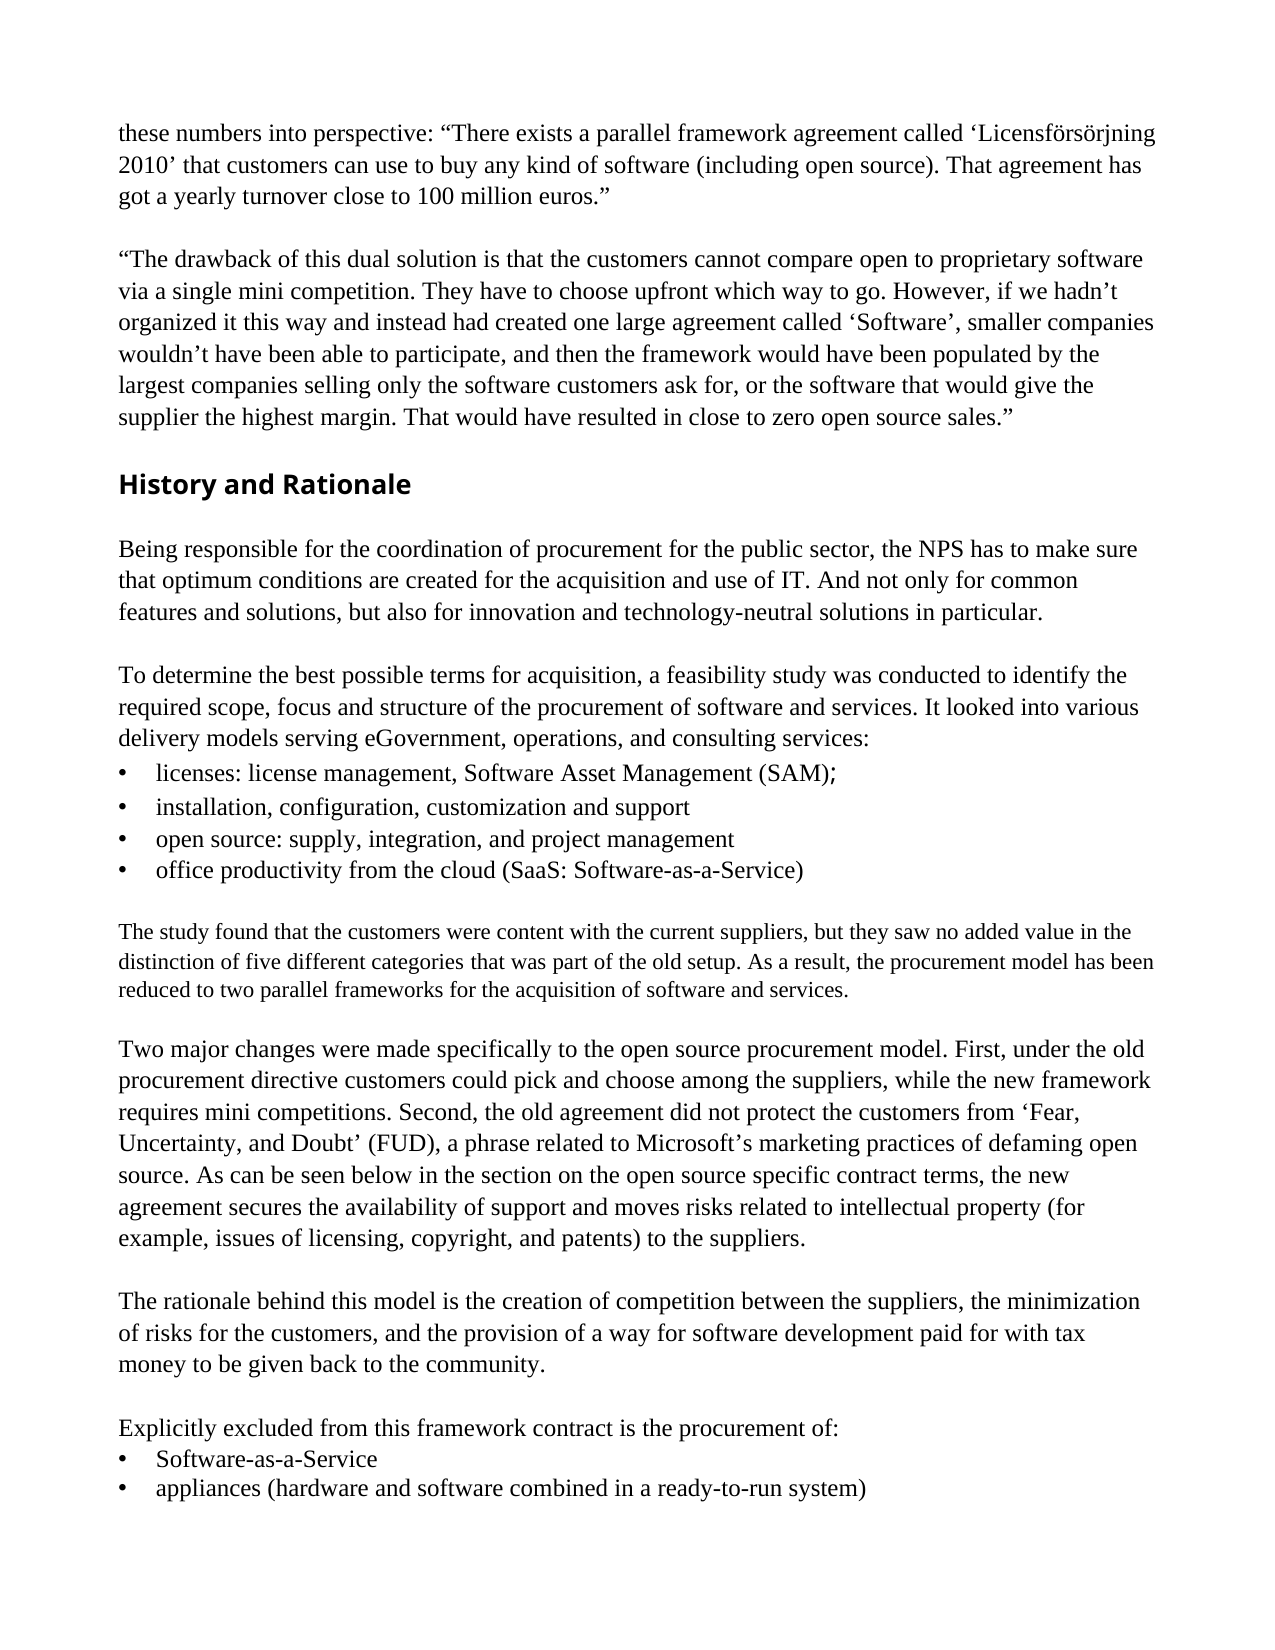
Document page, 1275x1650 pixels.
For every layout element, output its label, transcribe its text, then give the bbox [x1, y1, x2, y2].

list appliances (hardware and software combined in a ready-to-run system) [118, 1473, 1157, 1502]
subtitle History and Rationale [118, 465, 1157, 502]
text Two major changes were made specifically to the open source procurement model. First, under the old procurement directive customers could pick and choose among the suppliers, while the new framework requires mini competitions. Second, the old agreement did not protect the customers from ‘Fear, Uncertainty, and Doubt’ (FUD), a phrase related to Microsoft’s marketing practices of defaming open source. As can be seen below in the section on the open source specific contract terms, the new agreement secures the availability of support and moves risks related to intellectual property (for example, issues of licensing, copyright, and patents) to the suppliers. [118, 1034, 1157, 1252]
list office productivity from the cloud (SaaS: Software-as-a-Service) [118, 855, 1157, 884]
text Being responsible for the coordination of procurement for the public sector, the NPS has to make sure that optimum conditions are created for the acquisition and use of IT. And not only for common features and solutions, but also for innovation and technology-neutral solutions in particular. [118, 534, 1157, 626]
text The rationale behind this model is the creation of competition between the suppliers, the minimization of risks for the customers, and the provision of a way for software development paid for with tax money to be given back to the community. [118, 1286, 1157, 1378]
list Software-as-a-Service [118, 1444, 1157, 1473]
text The study found that the customers were content with the current suppliers, but they saw no added value in the distinction of five different categories that was part of the old setup. As a result, the procurement model has been reduced to two parallel frameworks for the acquisition of software and services. [118, 918, 1157, 1002]
text To determine the best possible terms for acquisition, a feasibility study was conducted to identify the required scope, focus and structure of the procurement of software and services. It looked into various delivery models serving eGovernment, operations, and consulting services: [118, 660, 1157, 752]
text “The drawback of this dual solution is that the customers cannot compare open to proprietary software via a single mini competition. They have to choose upfront which way to go. However, if we hadn’t organized it this way and instead had created one large agreement called ‘Software’, smaller companies wouldn’t have been able to participate, and then the framework would have been populated by the largest companies selling only the software customers ask for, or the software that would give the supplier the highest margin. That would have resulted in close to zero open source sales.” [118, 244, 1157, 431]
list licenses: license management, Software Asset Management (SAM); [118, 755, 1157, 789]
list installation, configuration, customization and support [118, 792, 1157, 821]
text these numbers into perspective: “There exists a parallel framework agreement called ‘Licensförsörjning 2010’ that customers can use to buy any kind of software (including open source). That agreement has got a yearly turnover close to 100 million euros.” [118, 118, 1157, 210]
list open source: supply, integration, and project management [118, 824, 1157, 852]
text Explicitly excluded from this framework contract is the procurement of: [118, 1413, 1157, 1441]
